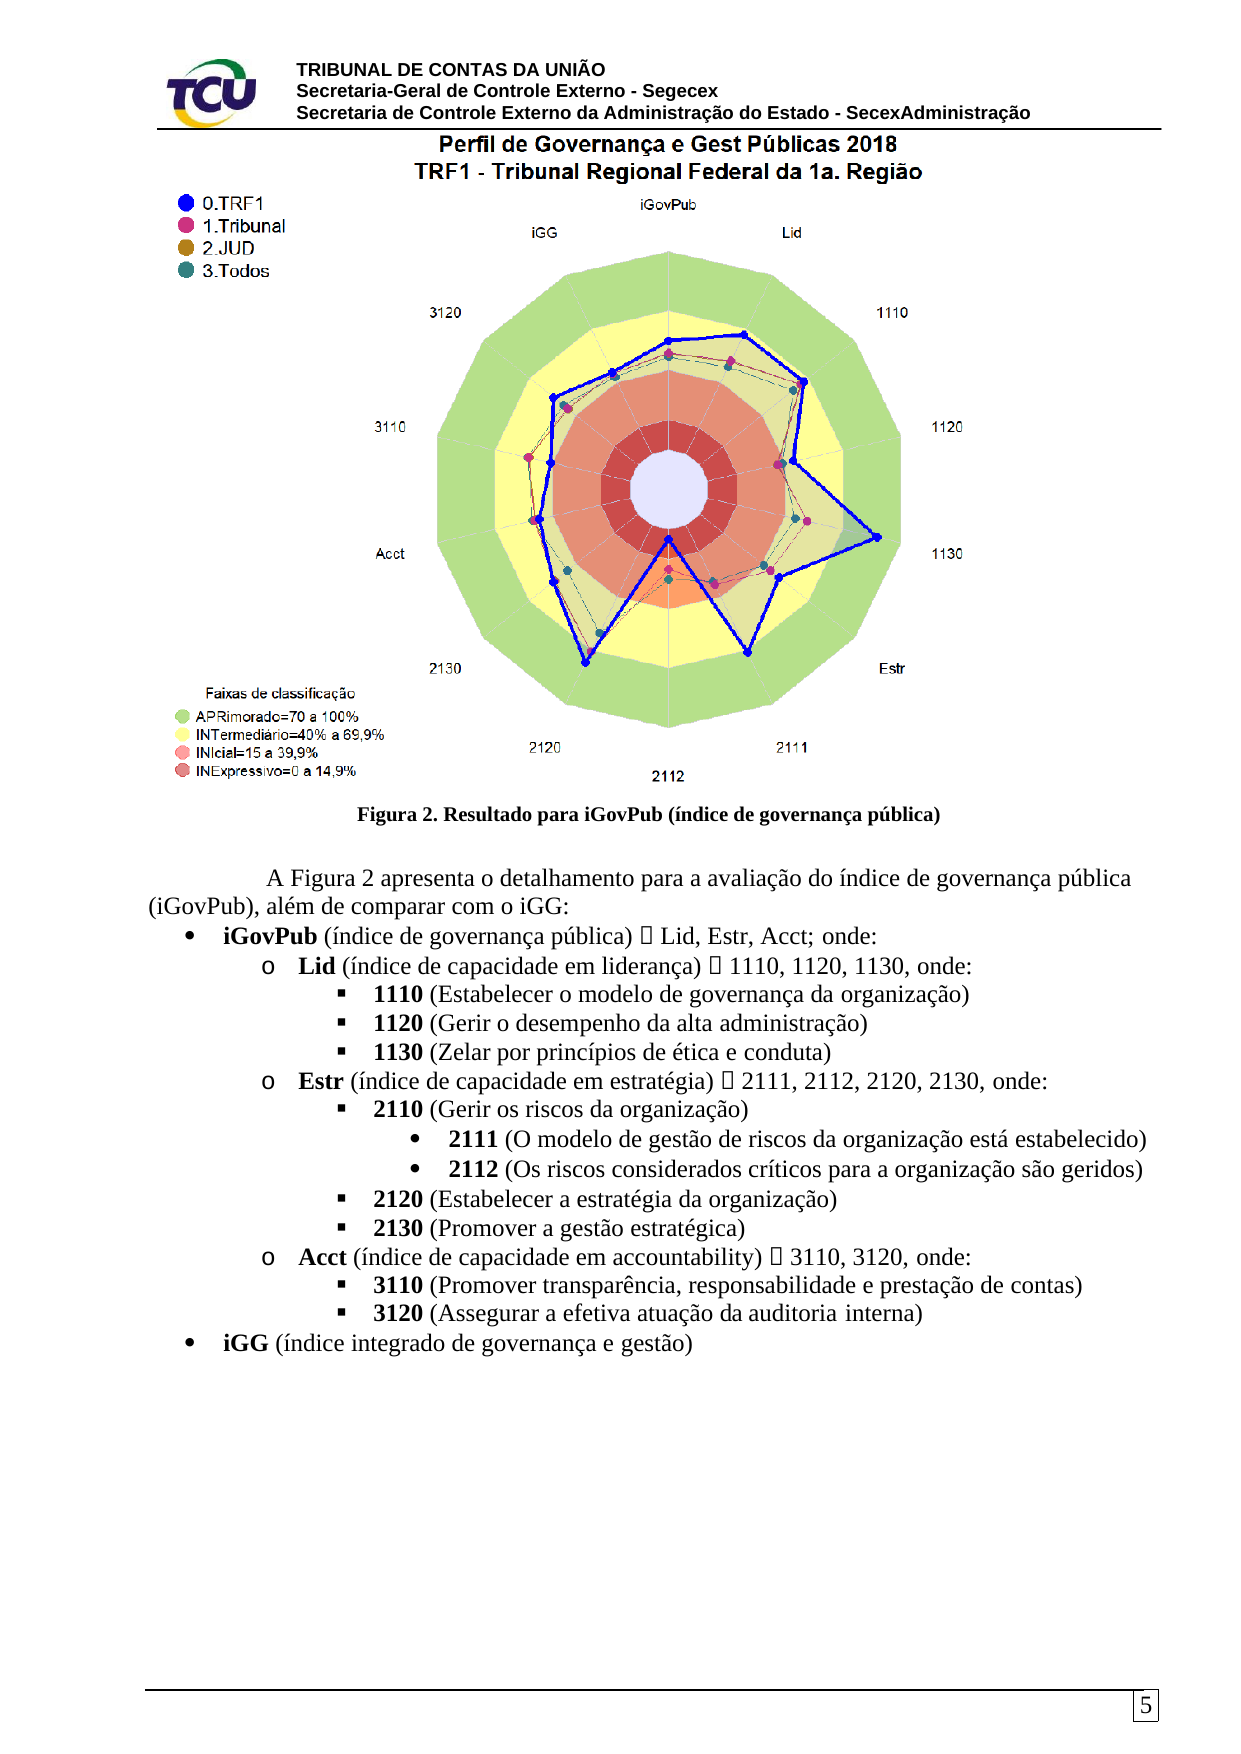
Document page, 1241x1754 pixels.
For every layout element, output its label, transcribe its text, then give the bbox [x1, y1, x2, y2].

list 2111 (O modelo de gestão de riscos da organização está estabelecido) [411, 1123, 1192, 1153]
picture [157, 59, 1170, 803]
text Figura 2. Resultado para iGovPub (índice de governança pública) [173, 802, 1125, 826]
list Estr (índice de capacidade em estratégia)  2111, 2112, 2120, 2130, onde: [261, 1066, 1192, 1095]
list 2130 (Promover a gestão estratégica) [336, 1213, 1192, 1242]
list 1110 (Estabelecer o modelo de governança da organização) [336, 980, 1192, 1007]
list 2110 (Gerir os riscos da organização) [336, 1095, 1192, 1123]
list iGG (índice integrado de governança e gestão) [185, 1327, 1192, 1358]
list 2112 (Os riscos considerados críticos para a organização são geridos) [411, 1153, 1192, 1184]
list 3110 (Promover transparência, responsabilidade e prestação de contas) [336, 1271, 1192, 1299]
list Lid (índice de capacidade em liderança)  1110, 1120, 1130, onde: [261, 951, 1192, 980]
list 1130 (Zelar por princípios de ética e conduta) [336, 1037, 1192, 1066]
list 3120 (Assegurar a efetiva atuação da auditoria interna) [336, 1299, 1192, 1327]
list 2120 (Estabelecer a estratégia da organização) [336, 1184, 1192, 1213]
text A Figura 2 apresenta o detalhamento para a avaliação do índice de governança pública (iGovPub), além de comparar com o iGG: [148, 863, 1192, 920]
list iGovPub (índice de governança pública)  Lid, Estr, Acct; onde: [185, 920, 1192, 950]
list Acct (índice de capacidade em accountability)  3110, 3120, onde: [261, 1242, 1192, 1271]
list 1120 (Gerir o desempenho da alta administração) [336, 1008, 1192, 1037]
